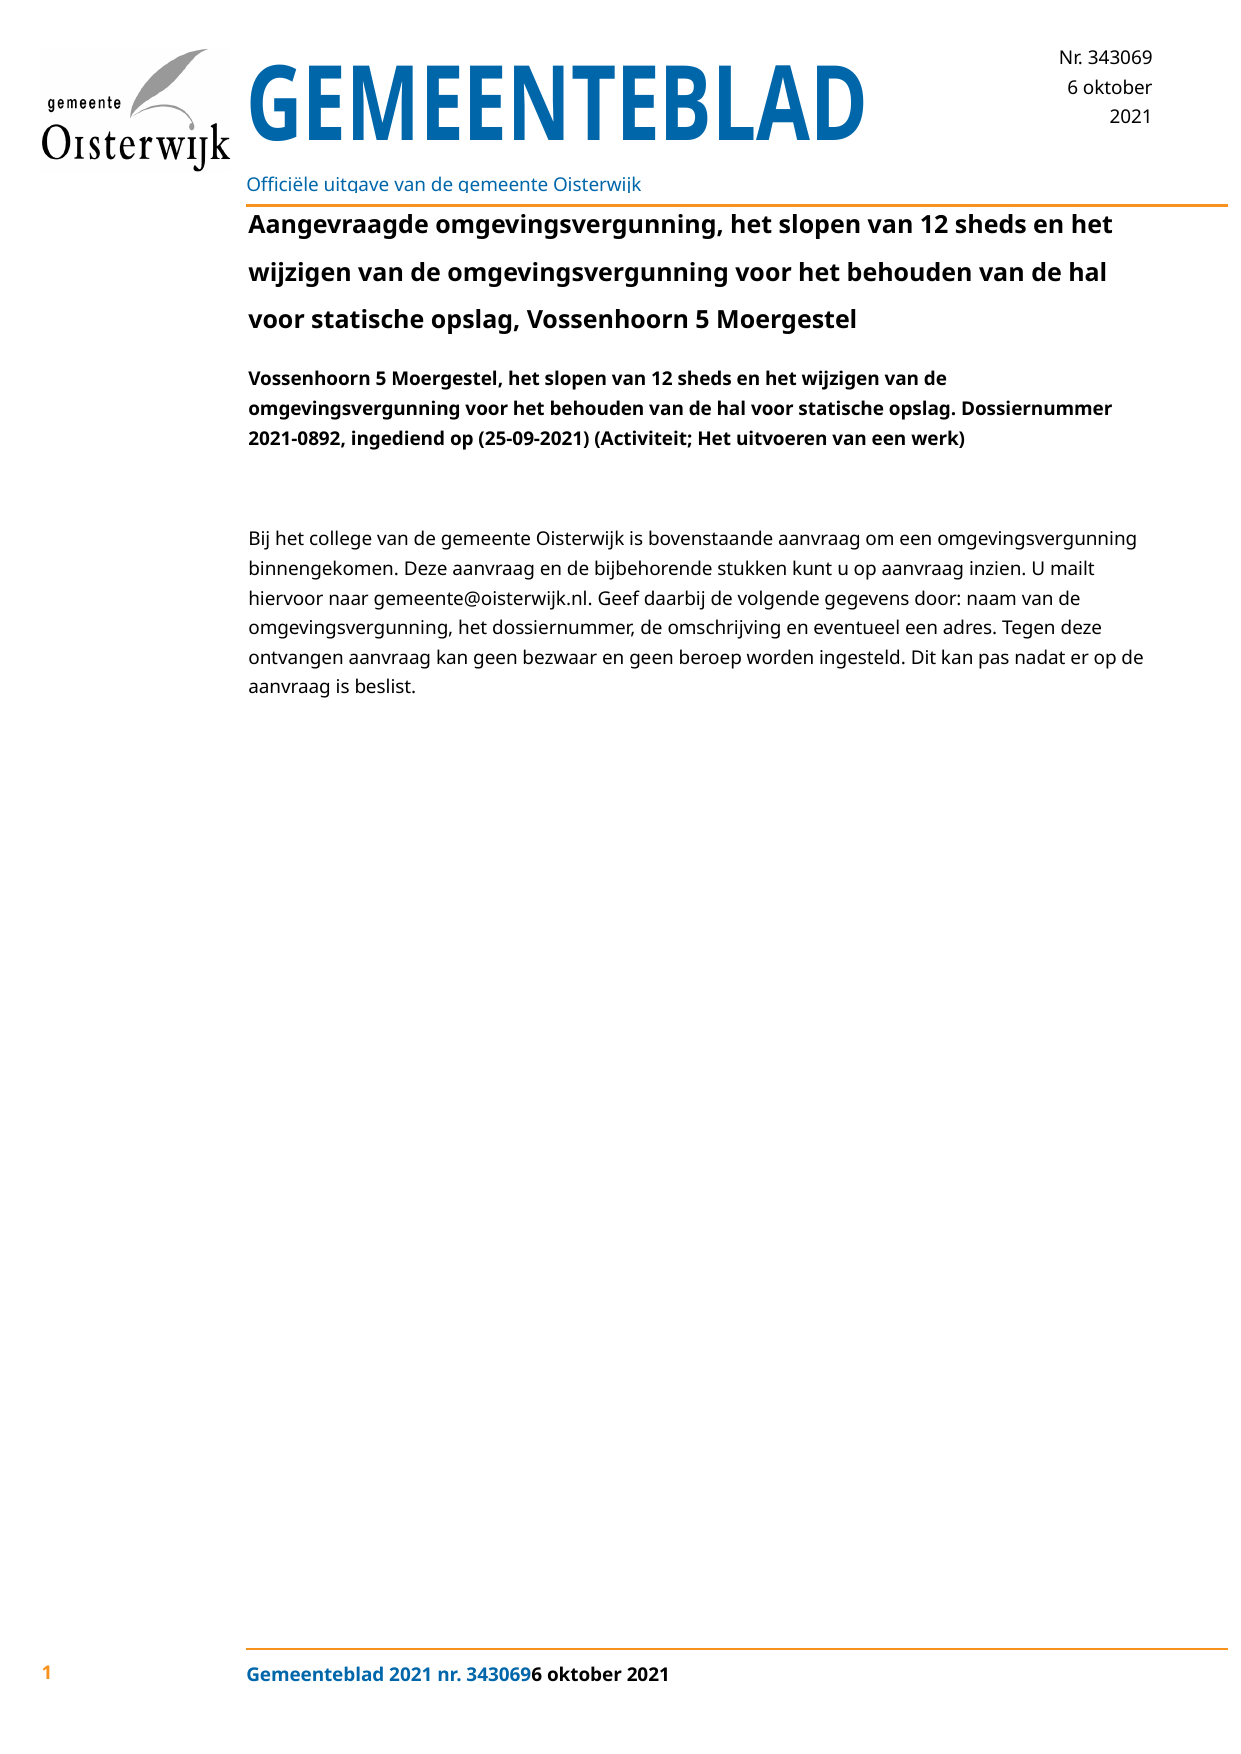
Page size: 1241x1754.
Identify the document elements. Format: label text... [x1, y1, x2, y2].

picture [41, 47, 231, 172]
text Aangevraagde omgevingsvergunning, het slopen van 12 sheds en het wijzigen van de omgevingsvergunning voor het behouden van de hal voor statische opslag, Vossenhoorn 5 Moergestel [248, 207, 1152, 336]
text Vossenhoorn 5 Moergestel, het slopen van 12 sheds en het wijzigen van de omgevingsvergunning voor het behouden van de hal voor statische opslag. Dossiernummer 2021-0892, ingediend op (25-09-2021) (Activiteit; Het uitvoeren van een werk) [248, 366, 1152, 450]
text Bij het college van de gemeente Oisterwijk is bovenstaande aanvraag om een omgevingsvergunning binnengekomen. Deze aanvraag en de bijbehorende stukken kunt u op aanvraag inzien. U mailt hiervoor naar gemeente@oisterwijk.nl. Geef daarbij de volgende gegevens door: naam van de omgevingsvergunning, het dossiernummer, de omschrijving en eventueel een adres. Tegen deze ontvangen aanvraag kan geen bezwaar en geen beroep worden ingesteld. Dit kan pas nadat er op de aanvraag is beslist. [248, 526, 1152, 699]
